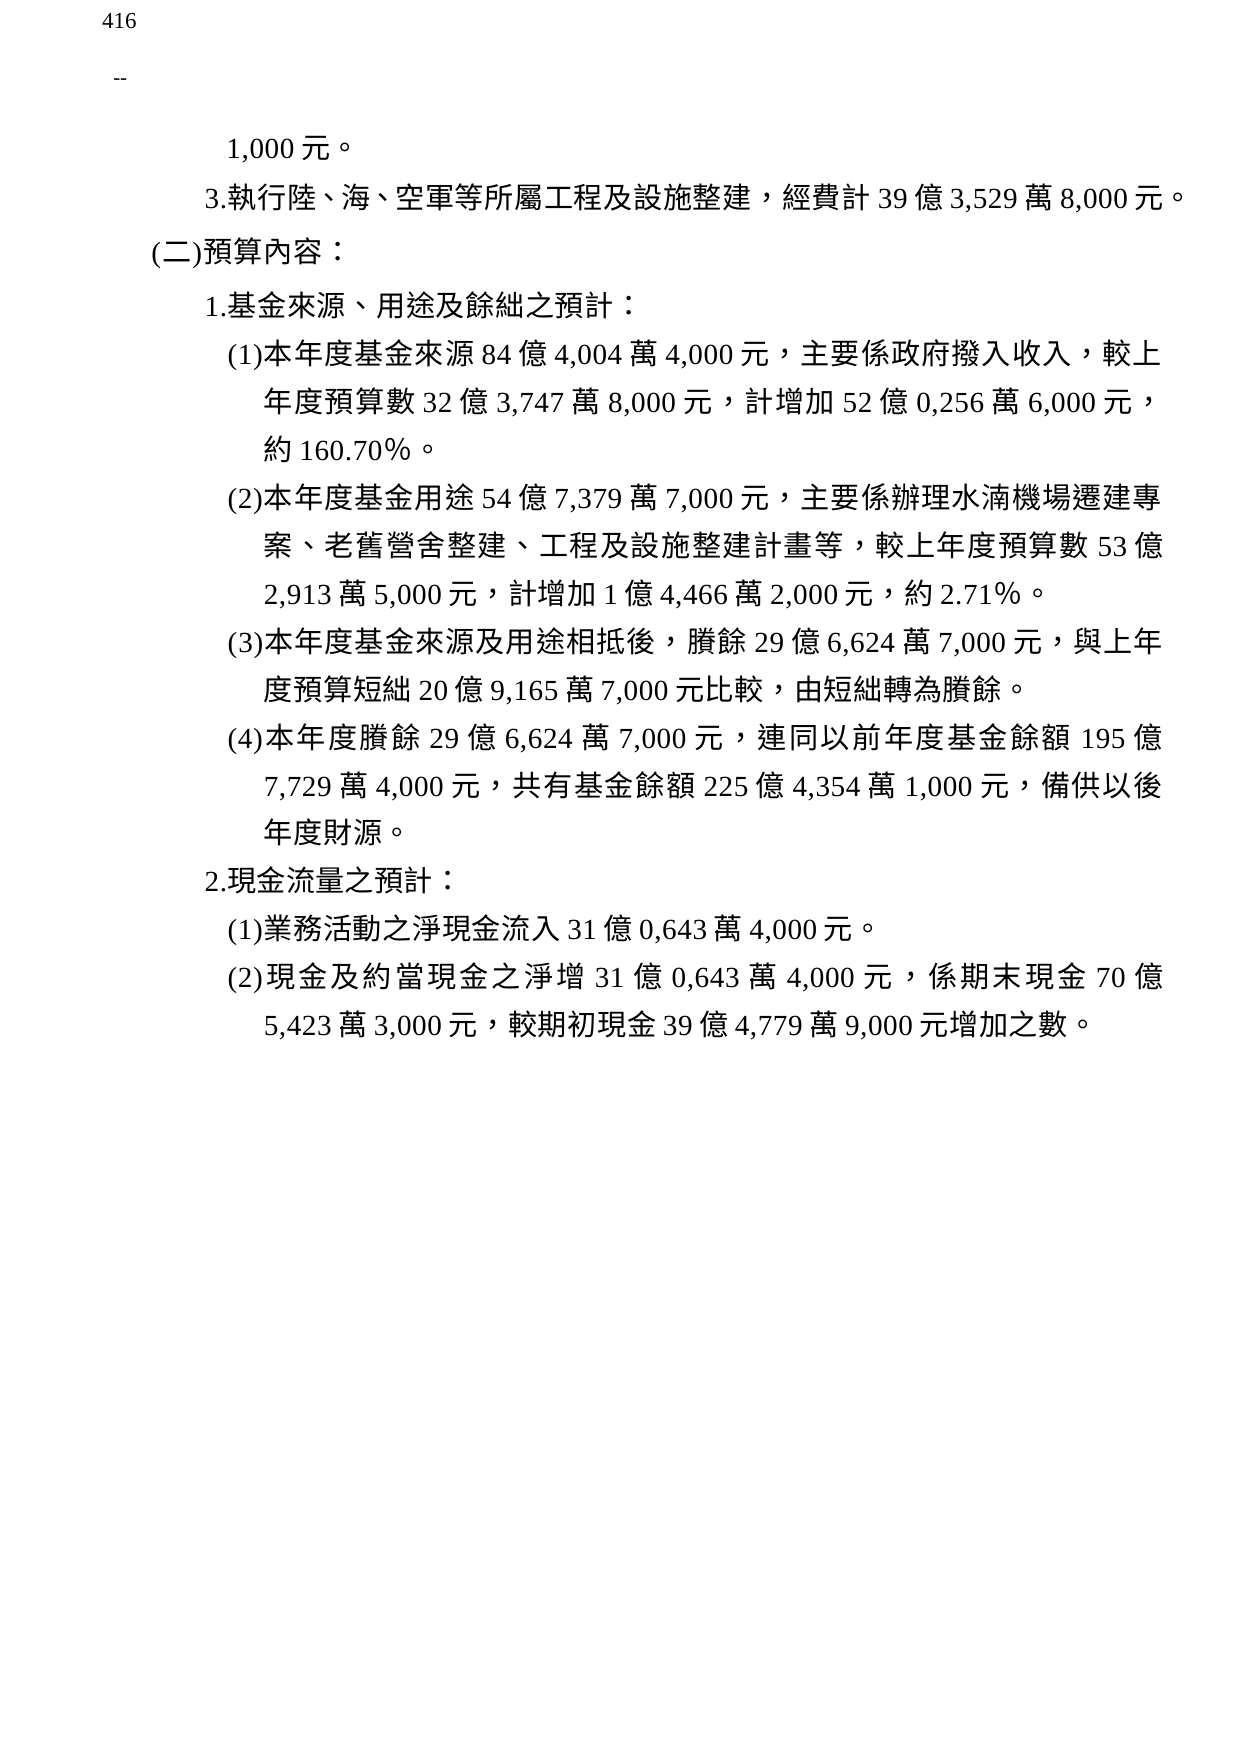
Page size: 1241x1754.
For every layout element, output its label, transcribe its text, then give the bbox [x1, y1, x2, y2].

text 3.執行陸、海、空軍等所屬工程及設施整建，經費計39億3,529萬8,000元。 [87, 0, 237, 56]
text 2.繼續執行陸、海、空軍、後備等營區之搬遷及整建，經費計7億1,805萬1,000元。 [204, 118, 1163, 168]
text (1)本年度基金來源84億4,004萬4,000元，主要係政府撥入收入，較上年度預算數32億3,747萬8,000元，計增加52億0,256萬6,000元，約160.70％。 [227, 326, 1163, 470]
text (3)本年度基金來源及用途相抵後，賸餘29億6,624萬7,000元，與上年度預算短絀20億9,165萬7,000元比較，由短絀轉為賸餘。 [227, 614, 1163, 710]
text 2.現金流量之預計： [204, 853, 1163, 901]
text (二)預算內容： [151, 224, 1163, 272]
text 3.執行陸、海、空軍等所屬工程及設施整建，經費計39億3,529萬8,000元。 [204, 168, 1163, 218]
text 416 [102, 8, 222, 34]
text (4)本年度賸餘29億6,624萬7,000元，連同以前年度基金餘額195億7,729萬4,000元，共有基金餘額225億4,354萬1,000元，備供以後年度財源。 [227, 710, 1163, 853]
text (2)本年度基金用途54億7,379萬7,000元，主要係辦理水湳機場遷建專案、老舊營舍整建、工程及設施整建計畫等，較上年度預算數53億2,913萬5,000元，計增加1億4,466萬2,000元，約2.71％。 [227, 470, 1163, 614]
text (1)業務活動之淨現金流入31億0,643萬4,000元。 [227, 901, 1163, 949]
text (2)現金及約當現金之淨增31億0,643萬4,000元，係期末現金70億5,423萬3,000元，較期初現金39億4,779萬9,000元增加之數。 [227, 949, 1163, 1045]
text 1.基金來源、用途及餘絀之預計： [204, 278, 1163, 326]
